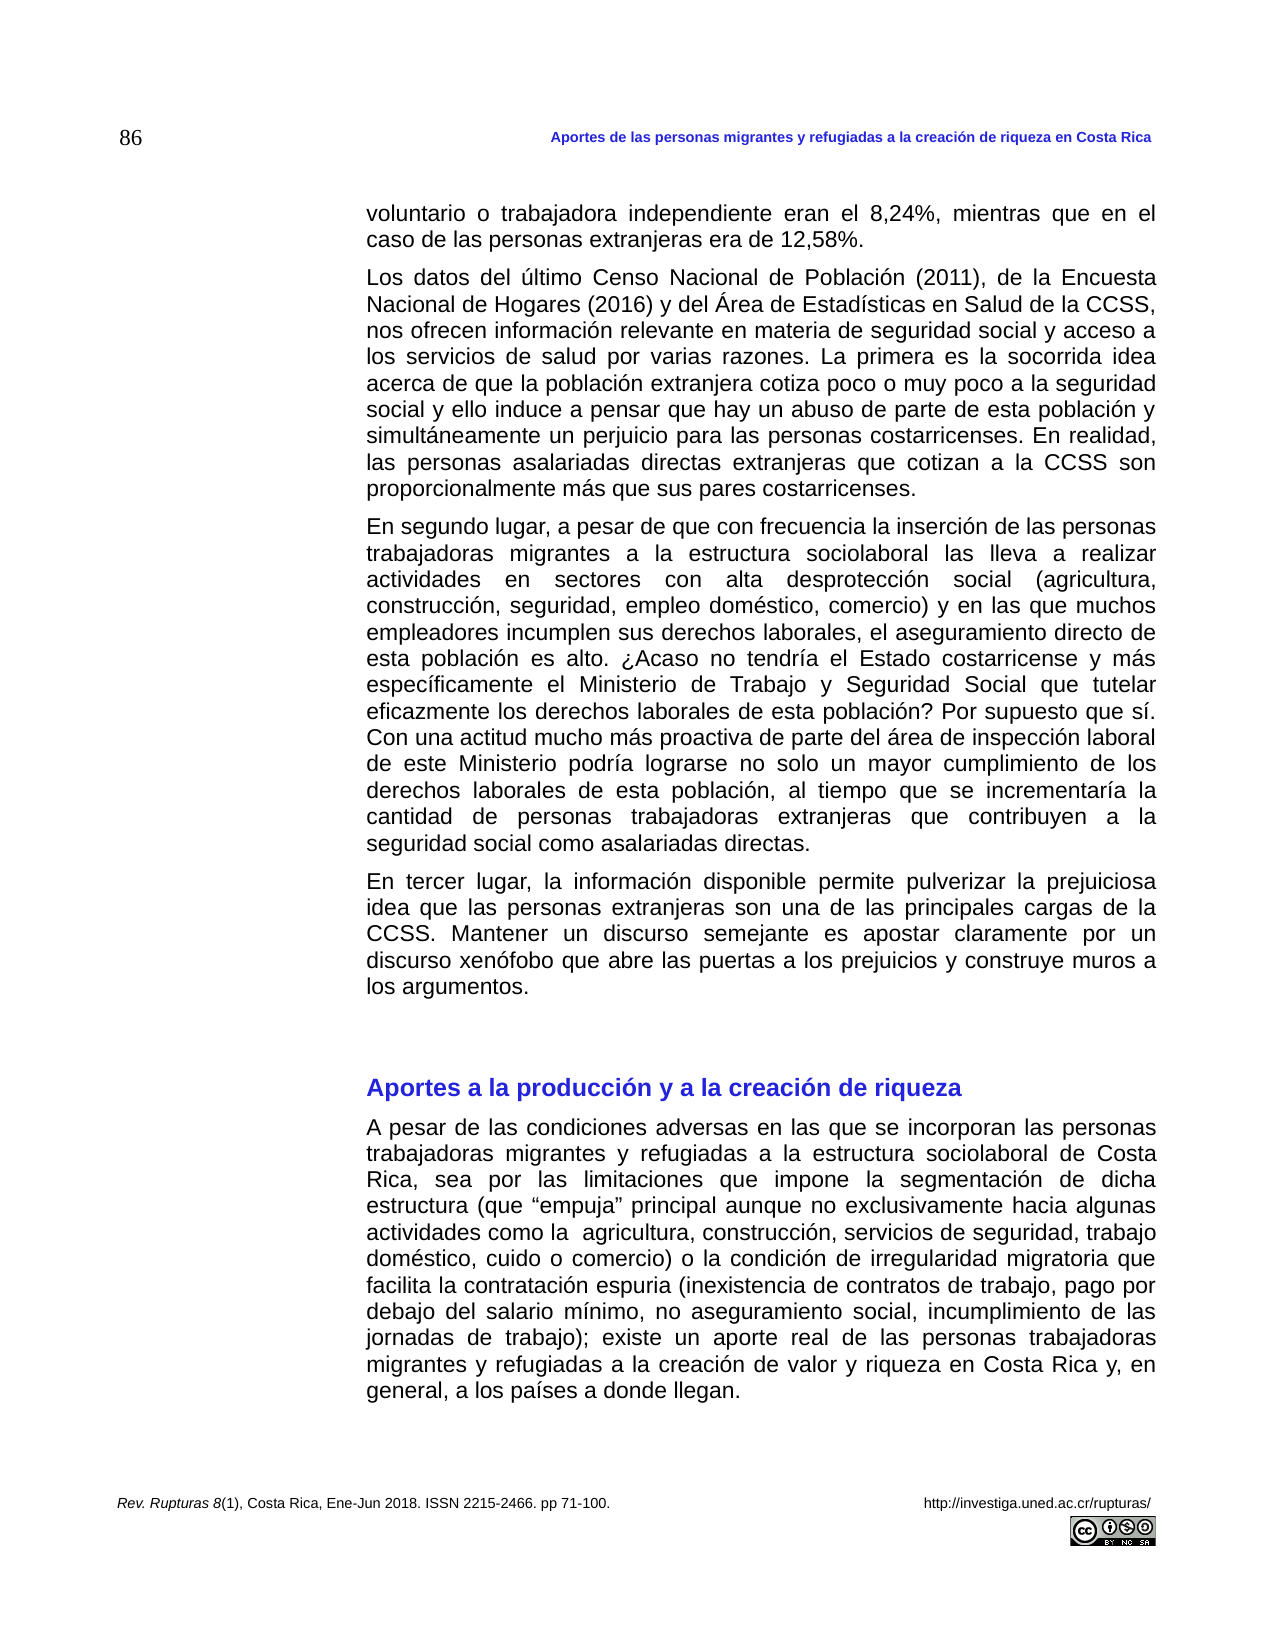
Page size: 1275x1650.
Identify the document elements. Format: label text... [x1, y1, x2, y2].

text En tercer lugar, la información disponible permite pulverizar la prejuiciosa idea que las personas extranjeras son una de las principales cargas de la CCSS. Mantener un discurso semejante es apostar claramente por un discurso xenófobo que abre las puertas a los prejuicios y construye muros a los argumentos. [366, 868, 1157, 999]
text voluntario o trabajadora independiente eran el 8,24%, mientras que en el caso de las personas extranjeras era de 12,58%. [366, 200, 1157, 252]
text Los datos del último Censo Nacional de Población (2011), de la Encuesta Nacional de Hogares (2016) y del Área de Estadísticas en Salud de la CCSS, nos ofrecen información relevante en materia de seguridad social y acceso a los servicios de salud por varias razones. La primera es la socorrida idea acerca de que la población extranjera cotiza poco o muy poco a la seguridad social y ello induce a pensar que hay un abuso de parte de esta población y simultáneamente un perjuicio para las personas costarricenses. En realidad, las personas asalariadas directas extranjeras que cotizan a la CCSS son proporcionalmente más que sus pares costarricenses. [366, 264, 1157, 501]
text En segundo lugar, a pesar de que con frecuencia la inserción de las personas trabajadoras migrantes a la estructura sociolaboral las lleva a realizar actividades en sectores con alta desprotección social (agricultura, construcción, seguridad, empleo doméstico, comercio) y en las que muchos empleadores incumplen sus derechos laborales, el aseguramiento directo de esta población es alto. ¿Acaso no tendría el Estado costarricense y más específicamente el Ministerio de Trabajo y Seguridad Social que tutelar eficazmente los derechos laborales de esta población? Por supuesto que sí. Con una actitud mucho más proactiva de parte del área de inspección laboral de este Ministerio podría lograrse no solo un mayor cumplimiento de los derechos laborales de esta población, al tiempo que se incrementaría la cantidad de personas trabajadoras extranjeras que contribuyen a la seguridad social como asalariadas directas. [366, 513, 1157, 856]
subtitle Aportes a la producción y a la creación de riqueza [366, 1073, 1157, 1102]
picture [1070, 1516, 1156, 1546]
text A pesar de las condiciones adversas en las que se incorporan las personas trabajadoras migrantes y refugiadas a la estructura sociolaboral de Costa Rica, sea por las limitaciones que impone la segmentación de dicha estructura (que “empuja” principal aunque no exclusivamente hacia algunas actividades como la agricultura, construcción, servicios de seguridad, trabajo doméstico, cuido o comercio) o la condición de irregularidad migratoria que facilita la contratación espuria (inexistencia de contratos de trabajo, pago por debajo del salario mínimo, no aseguramiento social, incumplimiento de las jornadas de trabajo); existe un aporte real de las personas trabajadoras migrantes y refugiadas a la creación de valor y riqueza en Costa Rica y, en general, a los países a donde llegan. [366, 1113, 1157, 1403]
